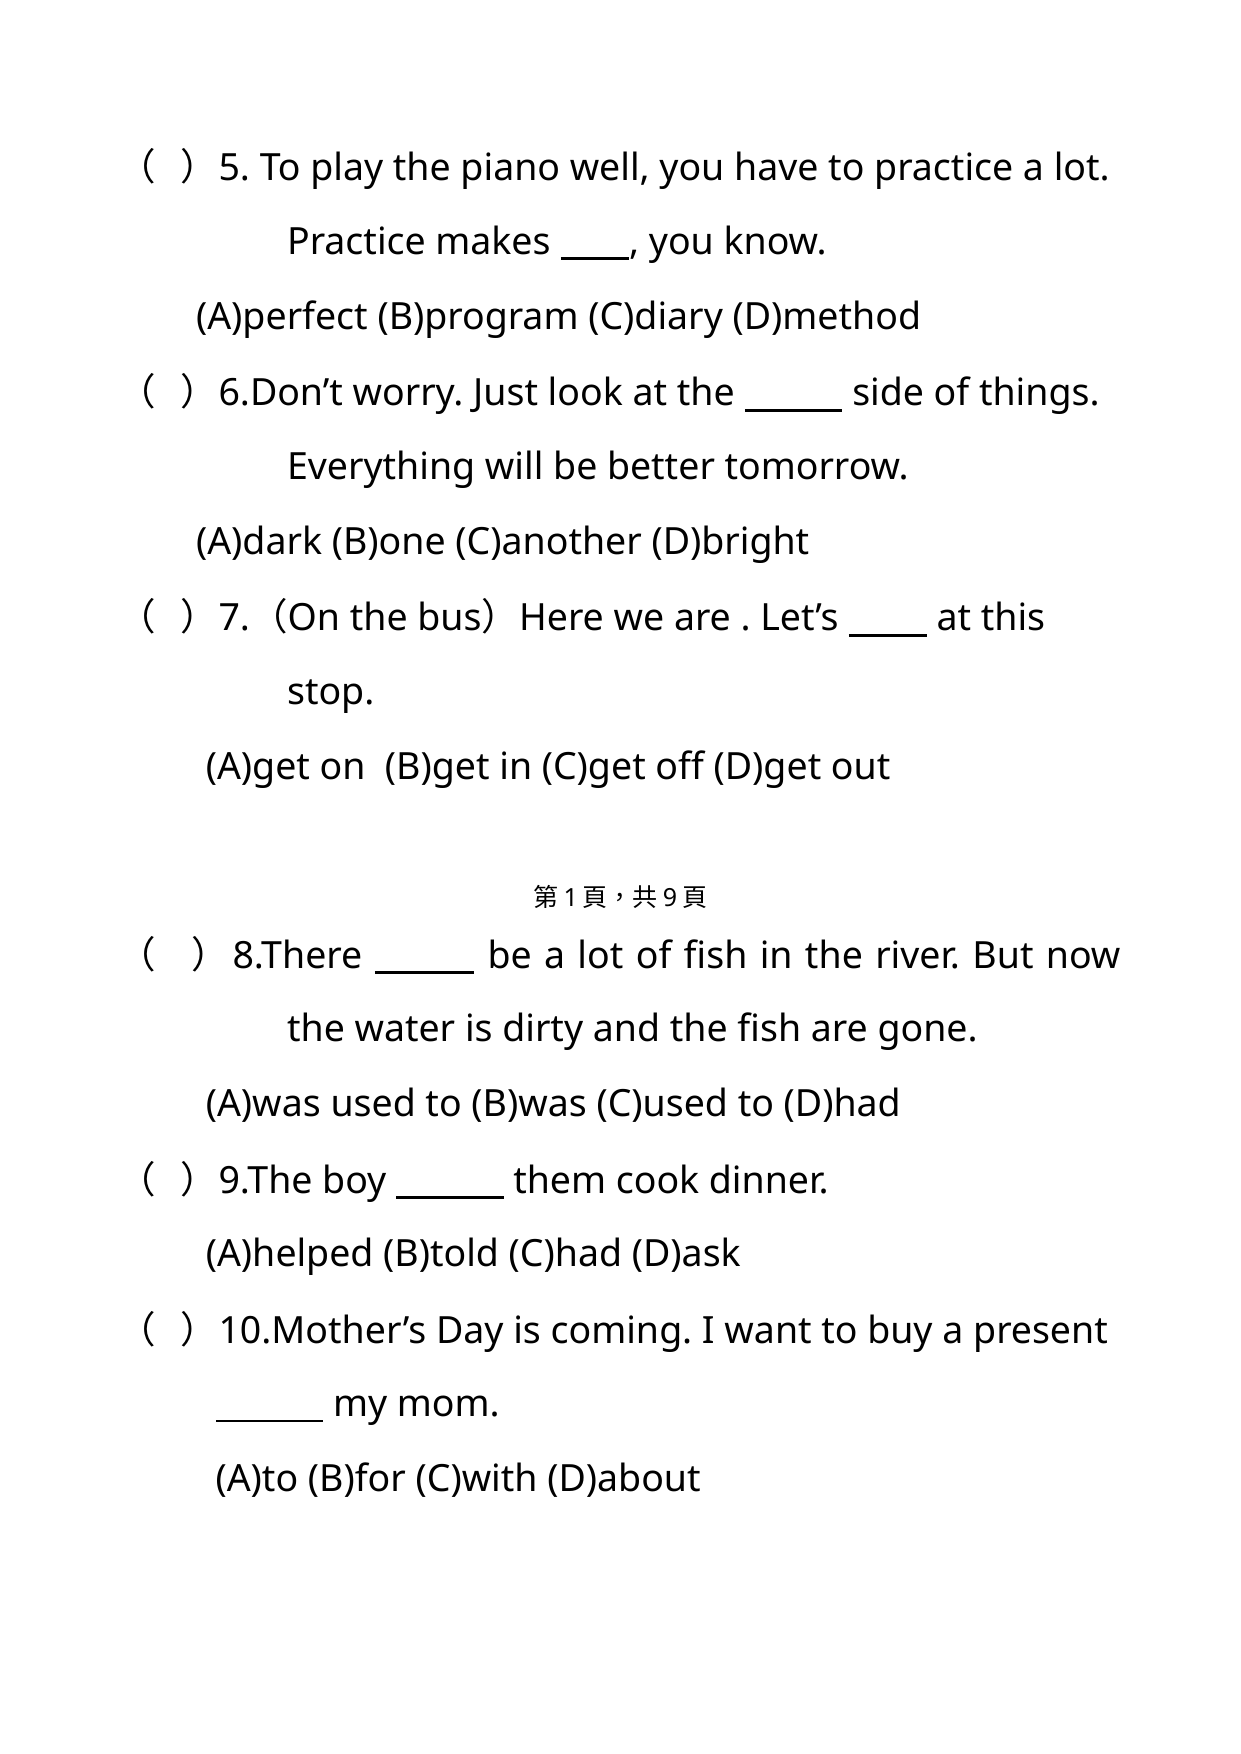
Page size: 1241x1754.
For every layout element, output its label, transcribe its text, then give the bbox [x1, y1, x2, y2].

text （ ）9.The boy them cook dinner. [118, 1139, 1122, 1214]
text （ ）5. To play the piano well, you have to practice a lot. Practice makes , you know. [118, 127, 1122, 277]
text (A)helped (B)told (C)had (D)ask [118, 1214, 1122, 1289]
text (A)to (B)for (C)with (D)about [118, 1439, 1122, 1514]
text (A)get on (B)get in (C)get off (D)get out [118, 727, 1122, 802]
text （ ）8.There be a lot of fish in the river. But now the water is dirty and the fish are gone. [118, 914, 1122, 1064]
text （ ）7.（On the bus）Here we are . Let’s at this stop. [118, 577, 1122, 727]
text (A)perfect (B)program (C)diary (D)method [118, 277, 1122, 352]
text （ ）6.Don’t worry. Just look at the side of things. Everything will be better tomorrow. [118, 352, 1122, 502]
text 第1頁，共9頁 [118, 877, 1122, 914]
text my mom. [118, 1364, 1122, 1439]
text (A)dark (B)one (C)another (D)bright [118, 502, 1122, 577]
text (A)was used to (B)was (C)used to (D)had [118, 1064, 1122, 1139]
text （ ）10.Mother’s Day is coming. I want to buy a present [118, 1289, 1122, 1364]
